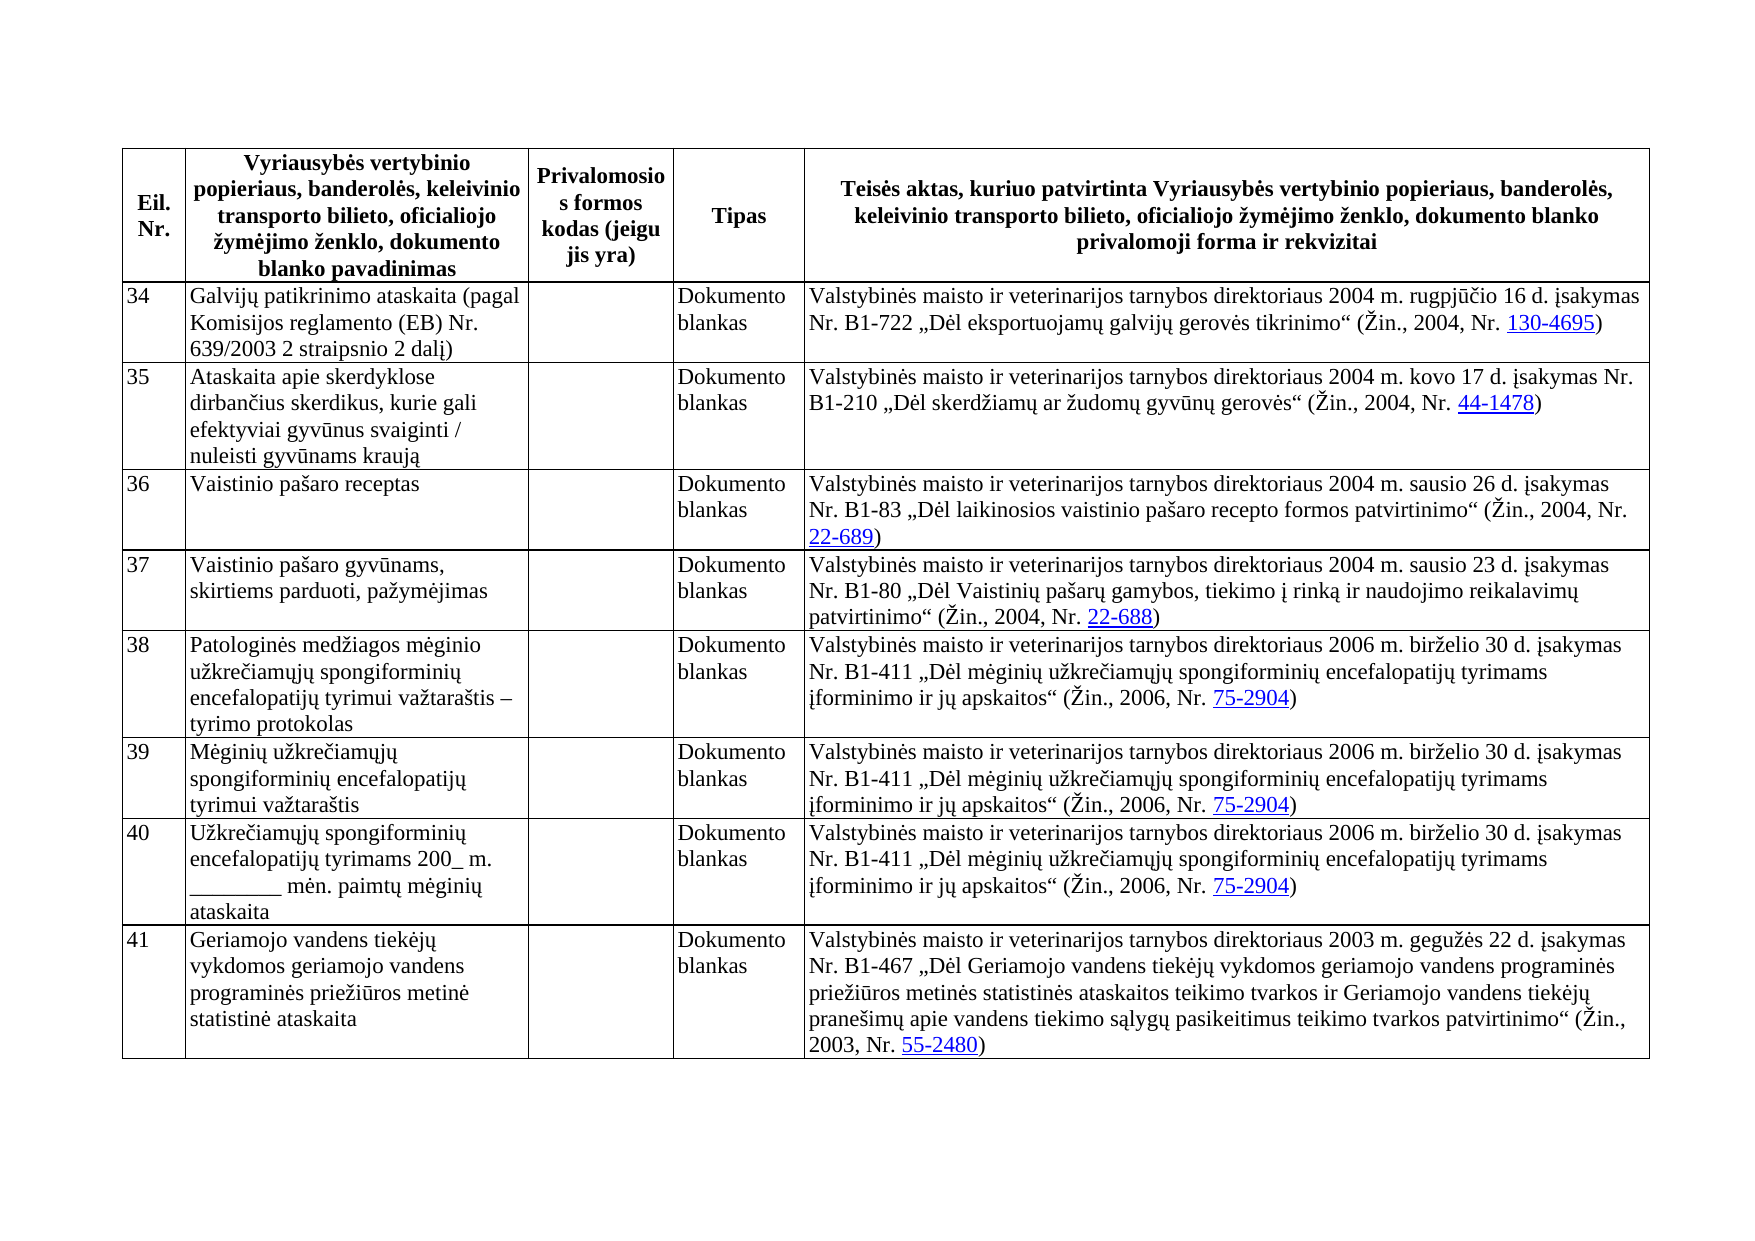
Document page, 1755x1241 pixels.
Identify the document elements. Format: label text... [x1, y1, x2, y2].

table_cell Valstybinės maisto ir veterinarijos tarnybos direktoriaus 2006 m. birželio 30 d. įsakymas Nr. B1-411 „Dėl mėginių užkrečiamųjų spongiforminių encefalopatijų tyrimams įforminimo ir jų apskaitos“ (Žin., 2006, Nr. 75-2904) [805, 631, 1649, 737]
table_cell Valstybinės maisto ir veterinarijos tarnybos direktoriaus 2006 m. birželio 30 d. įsakymas Nr. B1-411 „Dėl mėginių užkrečiamųjų spongiforminių encefalopatijų tyrimams įforminimo ir jų apskaitos“ (Žin., 2006, Nr. 75-2904) [805, 819, 1649, 924]
table_cell [529, 551, 673, 630]
table_header Teisės aktas, kuriuo patvirtinta Vyriausybės vertybinio popieriaus, banderolės, keleivinio transporto bilieto, oficialiojo žymėjimo ženklo, dokumento blanko privalomoji forma ir rekvizitai [805, 149, 1649, 281]
table_cell [529, 283, 673, 362]
table_cell Geriamojo vandens tiekėjų vykdomos geriamojo vandens programinės priežiūros metinė statistinė ataskaita [186, 926, 528, 1058]
table_cell 39 [123, 738, 185, 817]
table_header Tipas [674, 149, 804, 281]
table_cell Valstybinės maisto ir veterinarijos tarnybos direktoriaus 2004 m. kovo 17 d. įsakymas Nr. B1-210 „Dėl skerdžiamų ar žudomų gyvūnų gerovės“ (Žin., 2004, Nr. 44-1478) [805, 363, 1649, 468]
table_cell Dokumento blankas [674, 551, 804, 630]
table_cell Dokumento blankas [674, 631, 804, 737]
table_cell [529, 470, 673, 549]
table_cell 35 [123, 363, 185, 468]
table_cell 34 [123, 283, 185, 362]
table_cell Valstybinės maisto ir veterinarijos tarnybos direktoriaus 2004 m. rugpjūčio 16 d. įsakymas Nr. B1-722 „Dėl eksportuojamų galvijų gerovės tikrinimo“ (Žin., 2004, Nr. 130-4695) [805, 283, 1649, 362]
table_cell Vaistinio pašaro receptas [186, 470, 528, 549]
table_cell [529, 819, 673, 924]
table_cell 37 [123, 551, 185, 630]
table_cell 38 [123, 631, 185, 737]
table_header Privalomosios formos kodas (jeigu jis yra) [529, 149, 673, 281]
table_cell Dokumento blankas [674, 470, 804, 549]
table_cell Dokumento blankas [674, 738, 804, 817]
table_cell 41 [123, 926, 185, 1058]
table_cell Dokumento blankas [674, 283, 804, 362]
table_cell Dokumento blankas [674, 363, 804, 468]
table_cell Dokumento blankas [674, 819, 804, 924]
table_cell [529, 926, 673, 1058]
table_cell [529, 738, 673, 817]
table_cell Dokumento blankas [674, 926, 804, 1058]
table_header Eil. Nr. [123, 149, 185, 281]
table_cell 40 [123, 819, 185, 924]
table_cell Vaistinio pašaro gyvūnams, skirtiems parduoti, pažymėjimas [186, 551, 528, 630]
table_cell [529, 363, 673, 468]
table_cell [529, 631, 673, 737]
table_cell 36 [123, 470, 185, 549]
